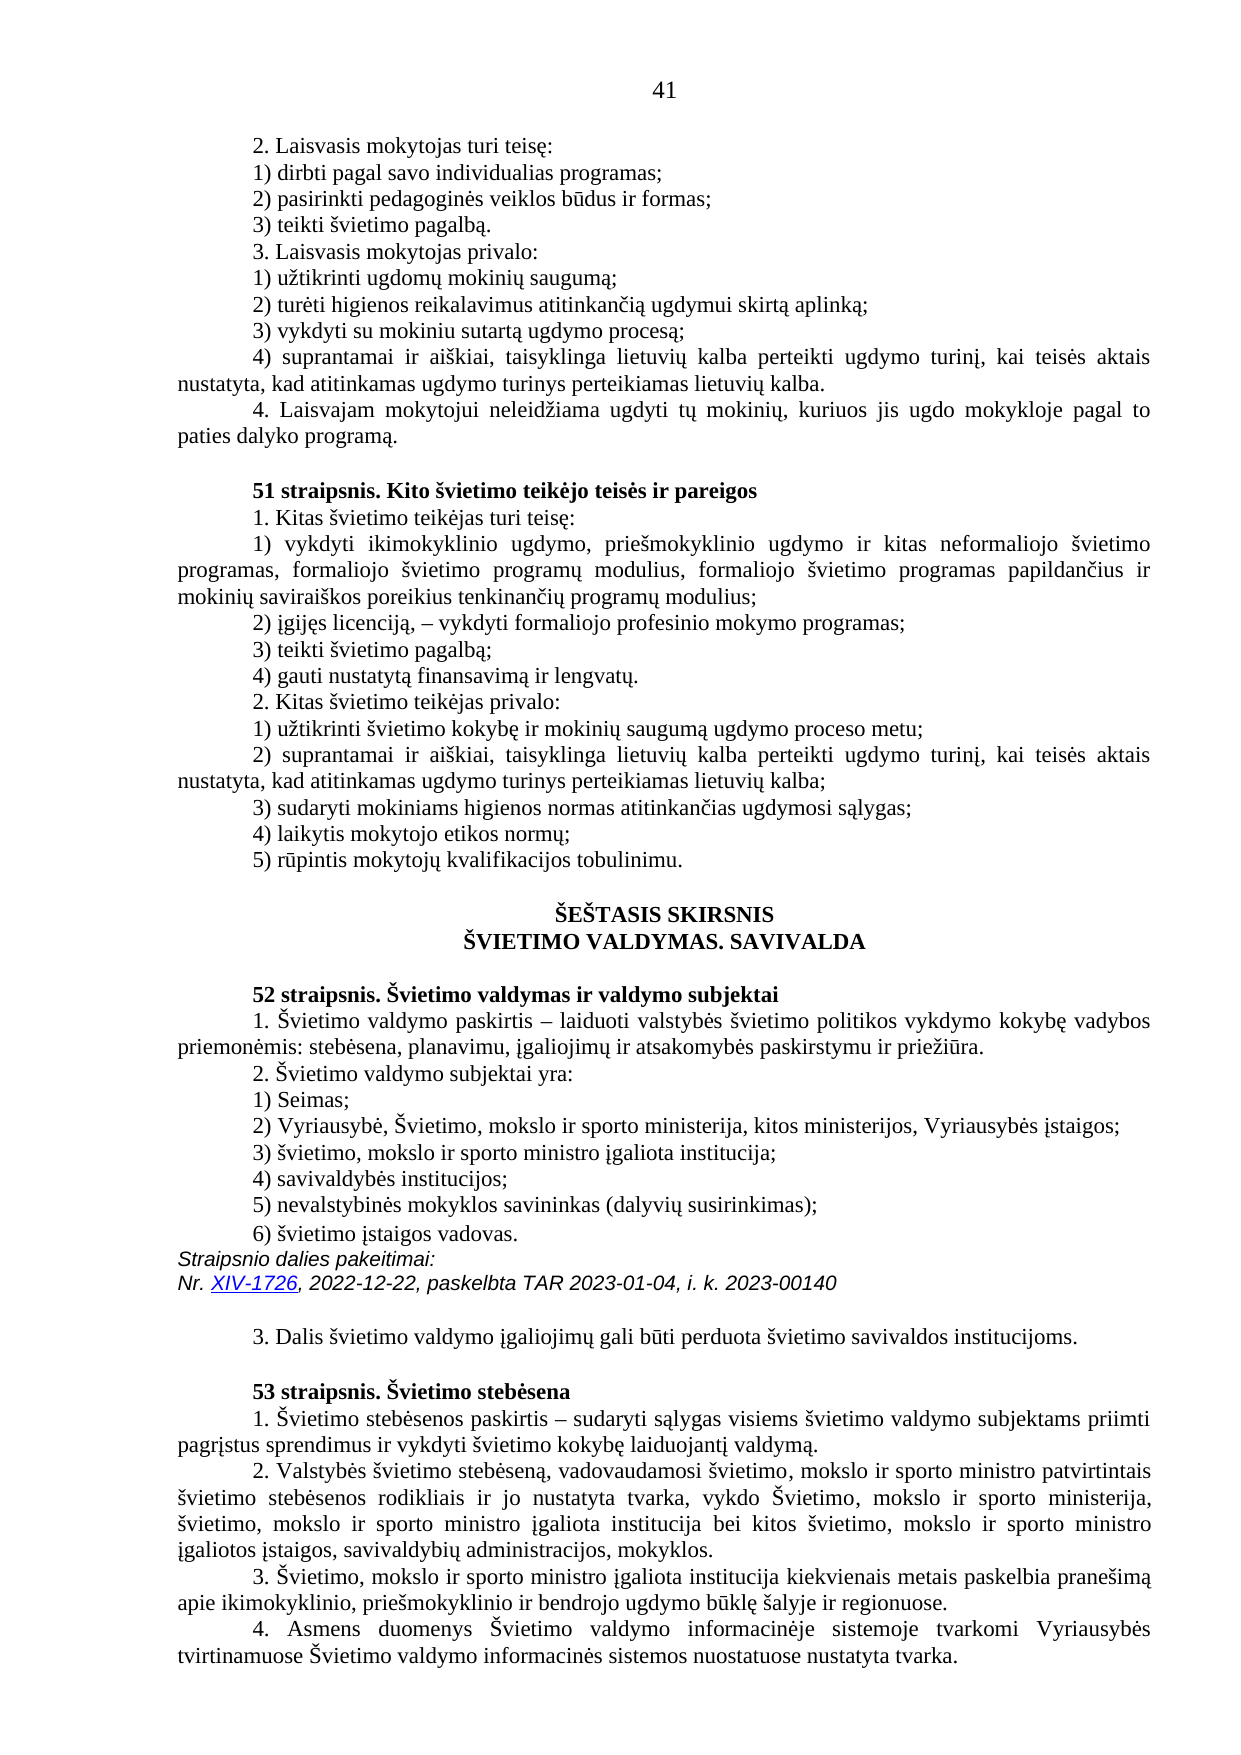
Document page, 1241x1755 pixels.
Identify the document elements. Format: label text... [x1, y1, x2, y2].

text 4) gauti nustatytą finansavimą ir lengvatų. [177, 662, 1152, 688]
text 1) užtikrinti švietimo kokybę ir mokinių saugumą ugdymo proceso metu; [177, 715, 1152, 741]
text 2. Laisvasis mokytojas turi teisę: [177, 132, 1152, 159]
text 4) savivaldybės institucijos; [177, 1165, 1152, 1191]
text 4. Asmens duomenys Švietimo valdymo informacinėje sistemoje tvarkomi Vyriausybės tvirtinamuose Švietimo valdymo informacinės sistemos nuostatuose nustatyta tvarka. [177, 1616, 1152, 1668]
text 1) Seimas; [177, 1086, 1152, 1112]
text 1) užtikrinti ugdomų mokinių saugumą; [177, 264, 1152, 291]
text 2) pasirinkti pedagoginės veiklos būdus ir formas; [177, 185, 1152, 212]
text 51 straipsnis. Kito švietimo teikėjo teisės ir pareigos [177, 477, 1152, 504]
text 3) teikti švietimo pagalbą; [177, 636, 1152, 662]
text 2) suprantamai ir aiškiai, taisyklinga lietuvių kalba perteikti ugdymo turinį, kai teisės aktais nustatyta, kad atitinkamas ugdymo turinys perteikiamas lietuvių kalba; [177, 741, 1152, 794]
text 1) vykdyti ikimokyklinio ugdymo, priešmokyklinio ugdymo ir kitas neformaliojo švietimo programas, formaliojo švietimo programų modulius, formaliojo švietimo programas papildančius ir mokinių saviraiškos poreikius tenkinančių programų modulius; [177, 530, 1152, 609]
text 4. Laisvajam mokytojui neleidžiama ugdyti tų mokinių, kuriuos jis ugdo mokykloje pagal to paties dalyko programą. [177, 396, 1152, 449]
text 1. Kitas švietimo teikėjas turi teisę: [177, 504, 1152, 530]
text Straipsnio dalies pakeitimai: [177, 1247, 1152, 1271]
text 3. Laisvasis mokytojas privalo: [177, 238, 1152, 264]
text 2) Vyriausybė, Švietimo, mokslo ir sporto ministerija, kitos ministerijos, Vyriausybės įstaigos; [177, 1112, 1152, 1139]
text 5) nevalstybinės mokyklos savininkas (dalyvių susirinkimas); [177, 1191, 1152, 1218]
text 2) įgijęs licenciją, – vykdyti formaliojo profesinio mokymo programas; [177, 609, 1152, 636]
text 4) laikytis mokytojo etikos normų; [177, 820, 1152, 846]
text 1. Švietimo stebėsenos paskirtis – sudaryti sąlygas visiems švietimo valdymo subjektams priimti pagrįstus sprendimus ir vykdyti švietimo kokybę laiduojantį valdymą. [177, 1405, 1152, 1457]
text 3. Dalis švietimo valdymo įgaliojimų gali būti perduota švietimo savivaldos institucijoms. [177, 1323, 1152, 1349]
text 3) teikti švietimo pagalbą. [177, 212, 1152, 238]
text 6) švietimo įstaigos vadovas. [177, 1218, 1152, 1247]
text 2. Valstybės švietimo stebėseną, vadovaudamosi švietimo, mokslo ir sporto ministro patvirtintais švietimo stebėsenos rodikliais ir jo nustatyta tvarka, vykdo Švietimo, mokslo ir sporto ministerija, švietimo, mokslo ir sporto ministro įgaliota institucija bei kitos švietimo, mokslo ir sporto ministro įgaliotos įstaigos, savivaldybių administracijos, mokyklos. [177, 1457, 1152, 1563]
text 53 straipsnis. Švietimo stebėsena [177, 1378, 1152, 1405]
text ŠEŠTASIS SKIRSNIS [177, 902, 1152, 928]
text ŠVIETIMO VALDYMAS. SAVIVALDA [177, 928, 1152, 954]
text 52 straipsnis. Švietimo valdymas ir valdymo subjektai [177, 981, 1152, 1007]
text Nr. XIV-1726, 2022-12-22, paskelbta TAR 2023-01-04, i. k. 2023-00140 [177, 1271, 1152, 1294]
text 2. Kitas švietimo teikėjas privalo: [177, 688, 1152, 715]
text 3. Švietimo, mokslo ir sporto ministro įgaliota institucija kiekvienais metais paskelbia pranešimą apie ikimokyklinio, priešmokyklinio ir bendrojo ugdymo būklę šalyje ir regionuose. [177, 1563, 1152, 1616]
text 2. Švietimo valdymo subjektai yra: [177, 1060, 1152, 1086]
text 1. Švietimo valdymo paskirtis – laiduoti valstybės švietimo politikos vykdymo kokybę vadybos priemonėmis: stebėsena, planavimu, įgaliojimų ir atsakomybės paskirstymu ir priežiūra. [177, 1007, 1152, 1060]
text 5) rūpintis mokytojų kvalifikacijos tobulinimu. [177, 846, 1152, 873]
text 3) švietimo, mokslo ir sporto ministro įgaliota institucija; [177, 1139, 1152, 1165]
text 4) suprantamai ir aiškiai, taisyklinga lietuvių kalba perteikti ugdymo turinį, kai teisės aktais nustatyta, kad atitinkamas ugdymo turinys perteikiamas lietuvių kalba. [177, 343, 1152, 396]
text 1) dirbti pagal savo individualias programas; [177, 159, 1152, 185]
text 3) sudaryti mokiniams higienos normas atitinkančias ugdymosi sąlygas; [177, 794, 1152, 820]
text 2) turėti higienos reikalavimus atitinkančią ugdymui skirtą aplinką; [177, 291, 1152, 317]
text 3) vykdyti su mokiniu sutartą ugdymo procesą; [177, 317, 1152, 343]
